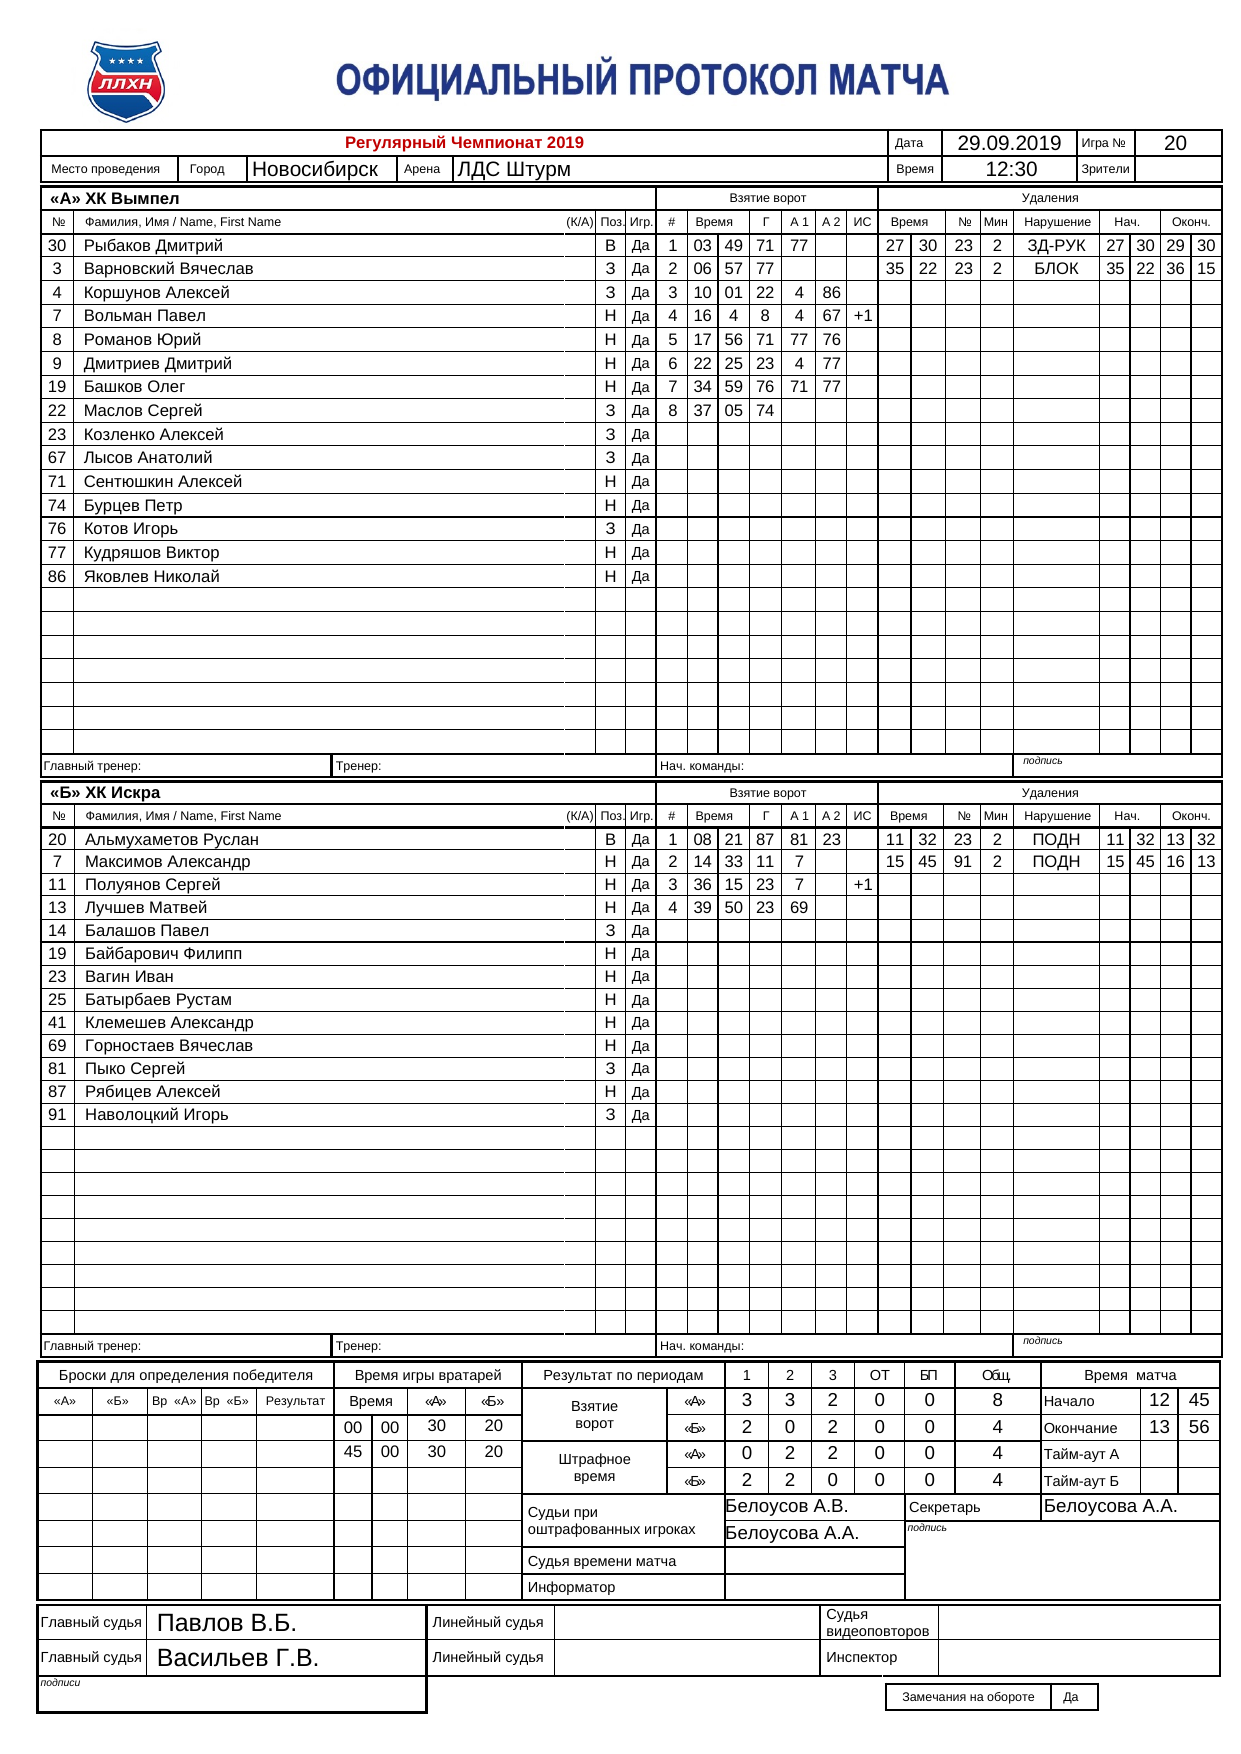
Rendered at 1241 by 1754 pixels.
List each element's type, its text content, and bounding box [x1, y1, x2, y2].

table_cell [782, 565, 815, 587]
table_cell [816, 850, 846, 872]
table_cell [816, 235, 846, 256]
table_cell [1161, 1150, 1190, 1172]
table_cell [1100, 518, 1129, 540]
table_cell [981, 683, 1013, 706]
table_cell [750, 565, 781, 587]
table_cell [1014, 518, 1099, 540]
table_cell [93, 1494, 147, 1520]
table_cell [1141, 1468, 1177, 1493]
table_cell [847, 1035, 877, 1057]
table_cell Г [750, 211, 781, 233]
table_cell [1161, 636, 1190, 658]
table_cell 2 [812, 1389, 854, 1413]
table_cell [912, 305, 945, 327]
table_cell 45 [1131, 850, 1160, 872]
table_cell [879, 376, 910, 398]
table_cell [1100, 1035, 1129, 1057]
table_cell [688, 1035, 717, 1057]
table_cell [750, 541, 781, 564]
table_cell [847, 494, 877, 516]
table_cell 3 [769, 1389, 811, 1413]
table_cell [1161, 1081, 1190, 1103]
table_cell [1131, 588, 1160, 611]
table_cell [626, 1242, 655, 1264]
table_cell [257, 1468, 333, 1493]
table_cell [1161, 1288, 1190, 1310]
table_cell [42, 612, 73, 634]
table_cell [596, 636, 625, 658]
table_cell [626, 588, 655, 611]
table_cell [912, 1104, 943, 1126]
table_header 2 [769, 1363, 811, 1387]
table_cell [565, 707, 595, 729]
table_cell [1161, 541, 1190, 564]
table_cell [626, 636, 655, 658]
table_cell 20 [42, 829, 74, 849]
table_cell 05 [719, 399, 749, 422]
table_cell [565, 494, 595, 516]
table_cell 0 [812, 1468, 854, 1493]
table_cell [912, 896, 943, 918]
table_cell 4 [956, 1442, 1040, 1467]
table_cell 32 [912, 829, 943, 849]
table_cell [981, 565, 1013, 587]
table_cell ПОДН [1014, 850, 1099, 872]
table_cell [719, 470, 749, 493]
table_cell [1161, 943, 1190, 964]
table_cell [39, 1468, 92, 1493]
table_header Да [1052, 1685, 1097, 1709]
table_cell [657, 446, 687, 469]
table_cell [408, 1547, 465, 1573]
table_cell [912, 1196, 943, 1218]
table_cell [1131, 328, 1160, 351]
table_cell [912, 659, 945, 682]
table_cell 4 [782, 305, 815, 327]
table_cell [1161, 612, 1190, 634]
table_cell [1192, 446, 1221, 469]
table_cell Балашов Павел [75, 920, 564, 941]
table_cell [1192, 588, 1221, 611]
table_cell Белоусов А.В. [726, 1495, 904, 1520]
table_cell [688, 470, 717, 493]
table_cell [1014, 588, 1099, 611]
table_cell Да [626, 896, 655, 918]
table_cell [879, 612, 910, 634]
table_cell Дмитриев Дмитрий [74, 352, 564, 374]
table_cell [1161, 1127, 1190, 1149]
table_cell [75, 1288, 564, 1310]
table_cell [816, 683, 846, 706]
table_cell [944, 1219, 980, 1241]
table_cell Лысов Анатолий [74, 446, 564, 469]
table_cell [1100, 1012, 1129, 1033]
table_cell Да [626, 257, 655, 280]
table_cell З [596, 1104, 625, 1126]
table_cell [1100, 376, 1129, 398]
table_cell Горностаев Вячеслав [75, 1035, 564, 1057]
table_cell 45 [1179, 1389, 1219, 1413]
table_cell 11 [879, 829, 910, 849]
table_cell [981, 966, 1013, 987]
table_cell [1014, 659, 1099, 682]
table_cell Главный судья [39, 1606, 146, 1639]
table_cell [148, 1521, 201, 1546]
table_cell [565, 235, 595, 256]
table_cell [148, 1494, 201, 1520]
table_cell [946, 588, 980, 611]
table_cell Нач. команды: [657, 755, 1012, 776]
table_cell Результат [257, 1389, 333, 1413]
table_cell [944, 1058, 980, 1079]
table_cell [657, 1012, 687, 1033]
table_cell [1136, 157, 1221, 181]
table_cell [719, 565, 749, 587]
table_cell [565, 423, 595, 445]
table_cell Кудряшов Виктор [74, 541, 564, 564]
table_cell [879, 352, 910, 374]
table_cell Да [626, 494, 655, 516]
table_cell [565, 257, 595, 280]
table_cell [1100, 565, 1129, 587]
table_cell [688, 943, 717, 964]
table_cell [688, 588, 717, 611]
table_cell Время [688, 211, 749, 233]
table_cell [1014, 1035, 1099, 1057]
table_cell [555, 1606, 819, 1639]
table_cell 87 [750, 829, 781, 849]
table_cell [847, 257, 877, 280]
table_cell Игр. [626, 805, 655, 826]
table_cell [981, 1173, 1013, 1195]
table_cell ПОДН [1014, 829, 1099, 849]
table_cell 8 [42, 328, 73, 351]
table_cell [750, 1288, 781, 1310]
table_cell Наволоцкий Игорь [75, 1104, 564, 1126]
table_cell [1192, 874, 1221, 895]
table_cell [74, 683, 564, 706]
table_cell [626, 707, 655, 729]
table_cell 4 [956, 1415, 1040, 1440]
table_cell [596, 1219, 625, 1241]
table_cell 12:30 [943, 157, 1076, 181]
table_cell Судьи при оштрафованных игроках [523, 1495, 724, 1546]
table_cell [750, 1104, 781, 1126]
table_cell [1131, 1127, 1160, 1149]
table_cell [981, 659, 1013, 682]
table_cell [1161, 896, 1190, 918]
table_cell [782, 541, 815, 564]
table_cell [1161, 1311, 1190, 1333]
table_cell [719, 1058, 749, 1079]
table_cell [335, 1468, 371, 1493]
table_cell [148, 1547, 201, 1573]
table_cell З [596, 281, 625, 303]
table_cell [688, 494, 717, 516]
table_cell 59 [719, 376, 749, 398]
table_cell 25 [719, 352, 749, 374]
table_cell [981, 896, 1013, 918]
table_cell [912, 1311, 943, 1333]
table_cell 2 [726, 1468, 768, 1493]
table_cell [816, 1173, 846, 1195]
table_cell [944, 1127, 980, 1149]
table_cell [1100, 683, 1129, 706]
table_cell [39, 1416, 92, 1440]
table_cell А 2 [816, 211, 846, 233]
table_cell [1014, 1150, 1099, 1172]
table_cell [719, 588, 749, 611]
table_cell [879, 1058, 910, 1079]
table_cell [946, 683, 980, 706]
table_cell [1161, 874, 1190, 895]
table_cell [1161, 470, 1190, 493]
table_cell [688, 1012, 717, 1033]
table_cell # [657, 211, 687, 233]
table_cell [596, 1127, 625, 1149]
table_cell [1014, 1012, 1099, 1033]
table_cell «А» [39, 1389, 92, 1413]
table_cell [1100, 659, 1129, 682]
table_cell [1131, 612, 1160, 634]
table_cell 32 [1192, 829, 1221, 849]
table_cell [335, 1521, 371, 1546]
table_cell 23 [946, 235, 980, 256]
table_cell [688, 1288, 717, 1310]
table_cell [981, 1012, 1013, 1033]
table_cell «Б » [466, 1389, 521, 1413]
table_cell Да [626, 399, 655, 422]
table_cell [816, 1081, 846, 1103]
table_cell 2 [657, 257, 687, 280]
table_cell [565, 659, 595, 682]
table_cell Н [596, 328, 625, 351]
table_cell [981, 1081, 1013, 1103]
table_cell 56 [1179, 1415, 1219, 1440]
table_cell [1192, 989, 1221, 1011]
table_cell [782, 1288, 815, 1310]
table_cell [1192, 328, 1221, 351]
table_cell [981, 399, 1013, 422]
table_cell [657, 494, 687, 516]
table_cell Да [626, 328, 655, 351]
table_cell [782, 1104, 815, 1126]
table_cell [657, 659, 687, 682]
table_cell [946, 612, 980, 634]
table_cell [981, 376, 1013, 398]
table_cell 6 [657, 352, 687, 374]
table_cell 20 [466, 1416, 521, 1440]
table_cell «Б» [93, 1389, 147, 1413]
table_cell 25 [42, 989, 74, 1011]
table_cell Штрафное время [523, 1442, 666, 1493]
table_cell [657, 612, 687, 634]
table_cell [879, 494, 910, 516]
table_cell [912, 1081, 943, 1103]
table_cell Вр «А» [148, 1389, 201, 1413]
table_cell 13 [1141, 1415, 1177, 1440]
table_cell 71 [782, 376, 815, 398]
table_cell [912, 446, 945, 469]
table_cell [719, 683, 749, 706]
table_cell [688, 1173, 717, 1195]
table_cell 3 [42, 257, 73, 280]
table_cell [847, 896, 877, 918]
table_cell [816, 966, 846, 987]
table_cell [981, 730, 1013, 753]
table_header Удаления [879, 783, 1221, 803]
table_cell 2 [981, 829, 1013, 849]
table_cell подпись [1014, 1335, 1221, 1356]
table_cell [1131, 874, 1160, 895]
table_cell [1014, 966, 1099, 987]
table_cell [42, 636, 73, 658]
table_cell 11 [1100, 829, 1129, 849]
table_cell [981, 707, 1013, 729]
table_cell [782, 423, 815, 445]
table_cell [939, 1640, 1219, 1675]
table_cell [847, 683, 877, 706]
table_cell [981, 943, 1013, 964]
table_cell [847, 399, 877, 422]
table_cell № [944, 805, 980, 826]
table_cell Мин [981, 805, 1013, 826]
table_cell [912, 328, 945, 351]
table_cell [879, 470, 910, 493]
table_cell [750, 446, 781, 469]
table_cell Поз. [596, 211, 625, 233]
table_cell Н [596, 494, 625, 516]
table_cell [39, 1574, 92, 1599]
table_cell [879, 730, 910, 753]
table_cell 41 [42, 1012, 74, 1033]
table_cell [1131, 565, 1160, 587]
table_cell [1100, 305, 1129, 327]
table_cell [847, 1058, 877, 1079]
table_header Результат по периодам [523, 1363, 724, 1387]
table_cell [879, 683, 910, 706]
table_cell [1131, 1058, 1160, 1079]
table_cell [42, 1288, 74, 1310]
table_cell Н [596, 1081, 625, 1103]
table_cell [946, 376, 980, 398]
table_cell [750, 494, 781, 516]
table_cell [816, 494, 846, 516]
table_cell Н [596, 565, 625, 587]
table_header 3 [812, 1363, 854, 1387]
table_cell 36 [688, 874, 717, 895]
table_cell [719, 1081, 749, 1103]
table_cell Н [596, 850, 625, 872]
table_cell [912, 966, 943, 987]
table_cell Да [626, 966, 655, 987]
table_cell Игр. [626, 211, 655, 233]
table_cell [1014, 1219, 1099, 1241]
table_cell [847, 636, 877, 658]
table_cell Сентюшкин Алексей [74, 470, 564, 493]
table_cell [626, 1173, 655, 1195]
table_cell [750, 966, 781, 987]
table_cell [1161, 989, 1190, 1011]
table_cell [1014, 1242, 1099, 1264]
table_cell [1014, 1196, 1099, 1218]
table_cell [944, 989, 980, 1011]
table_cell [816, 399, 846, 422]
table_cell [1192, 707, 1221, 729]
table_cell 10 [688, 281, 717, 303]
table_cell 11 [750, 850, 781, 872]
table_cell [912, 1173, 943, 1195]
table_cell [879, 1265, 910, 1287]
table_cell [816, 707, 846, 729]
table_cell 71 [750, 328, 781, 351]
table_cell 81 [782, 829, 815, 849]
table_cell Н [596, 943, 625, 964]
table_cell [946, 494, 980, 516]
table_cell Н [596, 1012, 625, 1033]
table_cell [202, 1574, 256, 1599]
table_cell 7 [782, 874, 815, 895]
table_cell [1192, 896, 1221, 918]
table_cell Секретарь [906, 1495, 1040, 1520]
table_cell 0 [855, 1415, 904, 1440]
table_cell [1161, 920, 1190, 941]
table_cell [944, 1081, 980, 1103]
table_cell [750, 423, 781, 445]
table_cell [1192, 423, 1221, 445]
table_cell [912, 1058, 943, 1079]
table_cell Н [596, 470, 625, 493]
table_cell [565, 1288, 595, 1310]
table_cell [981, 1196, 1013, 1218]
table_cell [688, 1196, 717, 1218]
table_cell [148, 1416, 201, 1440]
table_cell [981, 328, 1013, 351]
table_cell [1100, 1081, 1129, 1103]
table_cell [565, 730, 595, 753]
table_cell 69 [42, 1035, 74, 1057]
table_cell [1131, 896, 1160, 918]
table_cell [782, 989, 815, 1011]
table_cell [408, 1494, 465, 1520]
table_cell Тренер: [333, 755, 655, 776]
table_cell Н [596, 874, 625, 895]
table_cell [912, 707, 945, 729]
table_cell [719, 1150, 749, 1172]
table_cell [1131, 1196, 1160, 1218]
table_cell [981, 1219, 1013, 1241]
table_cell Рябицев Алексей [75, 1081, 564, 1103]
table_cell [373, 1468, 407, 1493]
table_cell [688, 659, 717, 682]
table_cell [688, 683, 717, 706]
table_cell [847, 281, 877, 303]
table_cell [782, 1219, 815, 1241]
table_cell 87 [42, 1081, 74, 1103]
table_cell [816, 896, 846, 918]
table_cell [879, 541, 910, 564]
table_cell [626, 1150, 655, 1172]
table_cell № [42, 211, 73, 233]
table_cell [1161, 730, 1190, 753]
table_cell 1 [657, 829, 687, 849]
table_cell 77 [816, 352, 846, 374]
table_cell [202, 1416, 256, 1440]
table_cell [565, 399, 595, 422]
table_cell [1131, 423, 1160, 445]
table_cell [782, 1173, 815, 1195]
table_cell [1014, 1104, 1099, 1126]
table_cell [847, 1127, 877, 1149]
table_cell [1192, 1242, 1221, 1264]
table_cell Полуянов Сергей [75, 874, 564, 895]
table_cell 29 [1161, 235, 1190, 256]
table_cell Мин [981, 211, 1013, 233]
table_cell [912, 683, 945, 706]
table_cell [879, 989, 910, 1011]
table_cell [1100, 1104, 1129, 1126]
table_cell [565, 850, 595, 872]
table_cell [981, 1035, 1013, 1057]
table_cell [816, 1288, 846, 1310]
table_cell [688, 1219, 717, 1241]
table_cell Да [626, 1012, 655, 1033]
table_cell [565, 281, 595, 303]
table_cell [879, 1196, 910, 1218]
table_cell [42, 588, 73, 611]
table_cell [847, 829, 877, 849]
table_cell Н [596, 1035, 625, 1057]
table_cell [1014, 376, 1099, 398]
table_cell [565, 1265, 595, 1287]
table_cell «А» [668, 1442, 724, 1467]
table_cell [912, 352, 945, 374]
table_cell Нарушение [1014, 211, 1099, 233]
table_cell Линейный судья [428, 1606, 554, 1639]
table_cell [719, 1242, 749, 1264]
table_cell [688, 989, 717, 1011]
table_cell 22 [750, 281, 781, 303]
table_cell [981, 874, 1013, 895]
table_cell [719, 1012, 749, 1033]
table_cell [847, 612, 877, 634]
table_cell [1131, 1173, 1160, 1195]
table_cell [42, 683, 73, 706]
table_cell 57 [719, 257, 749, 280]
table_cell [74, 730, 564, 753]
table_cell [879, 565, 910, 587]
table_cell [1161, 399, 1190, 422]
table_cell [981, 305, 1013, 327]
table_cell [657, 966, 687, 987]
table_cell [879, 707, 910, 729]
table_cell [565, 1150, 595, 1172]
table_cell 8 [750, 305, 781, 327]
table_cell [657, 1104, 687, 1126]
table_cell [1141, 1441, 1177, 1467]
table_cell [596, 659, 625, 682]
table_cell [981, 1311, 1013, 1333]
table_cell [1192, 352, 1221, 374]
table_cell 76 [750, 376, 781, 398]
table_cell [688, 1311, 717, 1333]
table_cell [657, 565, 687, 587]
table_cell [750, 920, 781, 941]
table_cell Место проведения [42, 157, 177, 181]
table_cell [782, 1150, 815, 1172]
table_cell [1161, 565, 1190, 587]
table_cell [719, 730, 749, 753]
table_cell [565, 1081, 595, 1103]
table_cell 2 [657, 850, 687, 872]
table_cell [1131, 943, 1160, 964]
table_cell [750, 1058, 781, 1079]
table_cell [782, 707, 815, 729]
table_cell [847, 1081, 877, 1103]
table_cell [373, 1574, 407, 1599]
table_cell [657, 730, 687, 753]
table_cell [847, 1265, 877, 1287]
table_cell [75, 1173, 564, 1195]
table_cell Павлов В.Б. [147, 1606, 425, 1639]
table_cell [75, 1219, 564, 1241]
table_cell 16 [688, 305, 717, 327]
table_cell Да [626, 1104, 655, 1126]
table_cell [912, 612, 945, 634]
table_cell [879, 1242, 910, 1264]
table_cell [1099, 1682, 1220, 1711]
table_cell 77 [782, 328, 815, 351]
table_cell [596, 1242, 625, 1264]
table_cell [782, 588, 815, 611]
table_cell [657, 989, 687, 1011]
table_cell [912, 1242, 943, 1264]
table_cell [657, 1035, 687, 1057]
table_cell [944, 966, 980, 987]
table_cell подпись [906, 1522, 1219, 1599]
table_cell [847, 376, 877, 398]
table_cell [1100, 1150, 1129, 1172]
table_cell [1192, 399, 1221, 422]
table_cell [626, 612, 655, 634]
table_cell [816, 518, 846, 540]
table_cell В [596, 829, 625, 849]
table_cell [1100, 989, 1129, 1011]
table_cell [719, 707, 749, 729]
table_cell [879, 636, 910, 658]
table_cell [847, 920, 877, 941]
table_cell [750, 943, 781, 964]
table_cell [1161, 588, 1190, 611]
table_cell [912, 874, 943, 895]
table_cell 32 [1131, 829, 1160, 849]
table_cell Маслов Сергей [74, 399, 564, 422]
table_cell [565, 896, 595, 918]
table_cell 3 [726, 1389, 768, 1413]
table_cell 45 [335, 1441, 371, 1467]
table_cell 9 [42, 352, 73, 374]
table_cell [1192, 1104, 1221, 1126]
table_cell 22 [42, 399, 73, 422]
table_cell [1131, 636, 1160, 658]
table_cell [939, 1606, 1219, 1639]
table_cell 23 [42, 966, 74, 987]
table_cell [42, 1150, 74, 1172]
table_cell [1014, 399, 1099, 422]
table_cell Клемешев Александр [75, 1012, 564, 1033]
table_cell [1192, 683, 1221, 706]
table_cell [596, 707, 625, 729]
table_cell Тренер: [333, 1335, 655, 1356]
table_cell [75, 1127, 564, 1149]
table_cell [565, 470, 595, 493]
table_cell [93, 1547, 147, 1573]
table_cell [1192, 1127, 1221, 1149]
table_cell [1014, 541, 1099, 564]
table_cell 7 [657, 376, 687, 398]
table_cell [75, 1265, 564, 1287]
table_cell Судья времени матча [523, 1548, 724, 1573]
table_cell [1100, 730, 1129, 753]
table_cell Да [626, 423, 655, 445]
table_cell [1192, 730, 1221, 753]
table_cell [847, 518, 877, 540]
table_cell 0 [769, 1415, 811, 1440]
table_cell [408, 1468, 465, 1493]
table_cell [1014, 423, 1099, 445]
table_cell [42, 1196, 74, 1218]
table_cell [879, 896, 910, 918]
table_cell [148, 1574, 201, 1599]
table_cell [335, 1494, 371, 1520]
table_cell [1131, 541, 1160, 564]
table_cell 30 [1131, 235, 1160, 256]
table_cell 30 [42, 235, 73, 256]
table_cell 23 [816, 829, 846, 849]
table_cell [565, 1012, 595, 1033]
table_cell [1192, 305, 1221, 327]
table_cell [912, 588, 945, 611]
table_cell 81 [42, 1058, 74, 1079]
table_cell Фамилия, Имя / Name, First Name [74, 211, 565, 233]
table_cell [1131, 494, 1160, 516]
table_cell [782, 612, 815, 634]
table_cell [626, 1196, 655, 1218]
table_cell Н [596, 352, 625, 374]
table_cell [847, 730, 877, 753]
table_cell 2 [812, 1415, 854, 1440]
table_cell З [596, 423, 625, 445]
table_cell [1014, 494, 1099, 516]
table_cell [981, 636, 1013, 658]
table_cell [1192, 1081, 1221, 1103]
table_cell № [42, 805, 74, 826]
table_cell [1100, 588, 1129, 611]
table_header Общ. [956, 1363, 1040, 1387]
table_cell [1192, 943, 1221, 964]
table_cell [75, 1150, 564, 1172]
table_cell [1131, 305, 1160, 327]
table_cell [816, 989, 846, 1011]
table_cell 0 [726, 1442, 768, 1467]
table_cell [688, 1081, 717, 1103]
table_cell [1014, 1058, 1099, 1079]
table_cell [879, 399, 910, 422]
table_cell Да [626, 1058, 655, 1079]
table_cell [688, 1242, 717, 1264]
table_cell [596, 1265, 625, 1287]
table_cell [657, 943, 687, 964]
table_cell [565, 328, 595, 351]
table_cell Белоусова А.А. [1042, 1495, 1219, 1520]
table_cell [93, 1574, 147, 1599]
table_cell [782, 518, 815, 540]
table_cell [1161, 376, 1190, 398]
table_cell [879, 1012, 910, 1033]
table_cell [981, 281, 1013, 303]
table_cell Да [626, 850, 655, 872]
table_cell [719, 612, 749, 634]
table_cell [816, 730, 846, 753]
table_cell [879, 1173, 910, 1195]
table_cell Романов Юрий [74, 328, 564, 351]
table_cell [944, 1104, 980, 1126]
table_cell [946, 659, 980, 682]
table_cell [847, 423, 877, 445]
table_cell [912, 730, 945, 753]
table_cell 0 [905, 1468, 954, 1493]
table_cell [946, 541, 980, 564]
table_cell [879, 423, 910, 445]
table_cell [847, 989, 877, 1011]
table_cell [816, 659, 846, 682]
table_cell [565, 565, 595, 587]
table_cell [981, 920, 1013, 941]
table_cell Новосибирск [248, 157, 396, 181]
table_cell 01 [719, 281, 749, 303]
table_cell [719, 1288, 749, 1310]
table_cell [1161, 518, 1190, 540]
table_header Дата [889, 131, 941, 155]
table_cell [93, 1521, 147, 1546]
table_cell [565, 1311, 595, 1333]
table_cell подписи [39, 1677, 425, 1711]
table_cell [1131, 446, 1160, 469]
table_cell [912, 281, 945, 303]
table_cell [688, 541, 717, 564]
table_cell [944, 1311, 980, 1333]
table_cell З [596, 257, 625, 280]
table_cell Да [626, 446, 655, 469]
table_cell [981, 352, 1013, 374]
table_cell [1192, 920, 1221, 941]
table_cell [750, 1196, 781, 1218]
table_cell Оконч. [1161, 211, 1221, 233]
table_cell 56 [719, 328, 749, 351]
table_cell [944, 1035, 980, 1057]
table_cell [42, 1127, 74, 1149]
table_cell [981, 494, 1013, 516]
table_cell [1014, 446, 1099, 469]
table_cell [1192, 518, 1221, 540]
table_cell [912, 1265, 943, 1287]
table_cell Да [626, 281, 655, 303]
table_cell [657, 1127, 687, 1149]
table_cell [750, 1127, 781, 1149]
table_cell [816, 257, 846, 280]
table_cell [1014, 730, 1099, 753]
table_cell [565, 1058, 595, 1079]
table_cell 3 [657, 874, 687, 895]
table_cell [719, 1035, 749, 1057]
table_cell Тайм-аут А [1042, 1441, 1140, 1467]
table_cell ЗД-РУК [1014, 235, 1099, 256]
table_cell 67 [42, 446, 73, 469]
table_cell [879, 1150, 910, 1172]
table_cell [946, 423, 980, 445]
table_cell [688, 636, 717, 658]
table_cell [946, 281, 980, 303]
table_cell [39, 1441, 92, 1467]
table_cell [688, 1104, 717, 1126]
table_cell [782, 966, 815, 987]
table_cell [657, 683, 687, 706]
table_cell [565, 636, 595, 658]
table_cell [1192, 1219, 1221, 1241]
table_cell [1014, 1288, 1099, 1310]
table_cell [912, 470, 945, 493]
table_cell (К/А) [565, 211, 595, 233]
table_cell 22 [1131, 257, 1160, 280]
table_cell [408, 1521, 465, 1546]
table_cell [1131, 518, 1160, 540]
table_cell Васильев Г.В. [147, 1640, 425, 1675]
table_cell [565, 1173, 595, 1195]
table_cell [816, 1127, 846, 1149]
table_cell 23 [750, 874, 781, 895]
table_cell [719, 1104, 749, 1126]
table_cell [565, 966, 595, 987]
table_cell [565, 1127, 595, 1149]
table_cell Начало [1042, 1389, 1140, 1413]
table_cell [596, 1150, 625, 1172]
table_cell [626, 1265, 655, 1287]
table_cell [912, 1127, 943, 1149]
table_cell [1014, 1173, 1099, 1195]
table_cell [1161, 1012, 1190, 1033]
table_cell 30 [912, 235, 945, 256]
table_cell [565, 588, 595, 611]
picture [5, 28, 1179, 129]
table_header БП [905, 1363, 954, 1387]
table_cell Н [596, 896, 625, 918]
table_cell А 1 [782, 211, 815, 233]
table_cell [373, 1547, 407, 1573]
table_cell 00 [373, 1416, 407, 1440]
table_cell Вагин Иван [75, 966, 564, 987]
table_cell [1100, 636, 1129, 658]
table_cell [1161, 1173, 1190, 1195]
table_cell +1 [847, 305, 877, 327]
table_cell 27 [879, 235, 910, 256]
table_cell [981, 1058, 1013, 1079]
table_cell З [596, 920, 625, 941]
table_cell [981, 1242, 1013, 1264]
table_cell [981, 446, 1013, 469]
table_cell [879, 1035, 910, 1057]
table_cell 4 [657, 305, 687, 327]
table_cell [688, 707, 717, 729]
table_cell 22 [912, 257, 945, 280]
table_cell [750, 1173, 781, 1195]
table_cell [912, 423, 945, 445]
table_cell [466, 1468, 521, 1493]
table_cell [816, 636, 846, 658]
table_cell [565, 1219, 595, 1241]
table_cell [847, 446, 877, 469]
table_cell 35 [1100, 257, 1129, 280]
table_cell [1014, 707, 1099, 729]
table_cell [782, 494, 815, 516]
table_cell [719, 1219, 749, 1241]
table_cell 30 [1192, 235, 1221, 256]
table_cell [1131, 707, 1160, 729]
table_cell [944, 1012, 980, 1033]
table_cell 71 [750, 235, 781, 256]
table_cell [883, 1677, 1220, 1681]
table_cell [657, 920, 687, 941]
table_cell [1192, 636, 1221, 658]
table_cell [750, 683, 781, 706]
table_cell Фамилия, Имя / Name, First Name [75, 805, 565, 826]
table_cell [1161, 494, 1190, 516]
table_cell Башков Олег [74, 376, 564, 398]
table_cell [39, 1494, 92, 1520]
table_cell [596, 588, 625, 611]
table_cell [565, 920, 595, 941]
table_cell А 1 [782, 805, 815, 826]
table_cell [847, 1219, 877, 1241]
table_cell [816, 565, 846, 587]
table_header Время матча [1042, 1363, 1219, 1387]
table_cell [719, 636, 749, 658]
table_cell [750, 1150, 781, 1172]
table_cell [596, 683, 625, 706]
table_cell [1192, 966, 1221, 987]
table_cell [816, 470, 846, 493]
table_cell [626, 1219, 655, 1241]
table_cell [75, 1196, 564, 1218]
table_cell [1179, 1468, 1219, 1493]
table_cell [1014, 1081, 1099, 1103]
table_cell [750, 1311, 781, 1333]
table_cell [847, 565, 877, 587]
table_cell [596, 1288, 625, 1310]
table_cell [981, 518, 1013, 540]
table_cell [981, 1127, 1013, 1149]
table_cell [912, 636, 945, 658]
table_cell 20 [466, 1441, 521, 1467]
table_cell [555, 1640, 819, 1675]
table_cell [750, 989, 781, 1011]
table_cell 0 [855, 1468, 904, 1493]
table_cell 45 [912, 850, 943, 872]
table_cell [1131, 1104, 1160, 1126]
table_cell [912, 1012, 943, 1033]
table_cell Поз. [596, 805, 625, 826]
table_cell 4 [782, 281, 815, 303]
table_cell [912, 989, 943, 1011]
table_cell [719, 1127, 749, 1149]
table_cell 8 [956, 1389, 1040, 1413]
table_cell [42, 1311, 74, 1333]
table_cell [726, 1575, 904, 1599]
table_cell [39, 1521, 92, 1546]
table_cell [565, 1104, 595, 1126]
table_cell Судья видеоповторов [821, 1606, 938, 1639]
table_cell З [596, 1058, 625, 1079]
table_cell [750, 1081, 781, 1103]
table_cell [719, 494, 749, 516]
table_cell [981, 1104, 1013, 1126]
table_cell Главный судья [39, 1640, 146, 1675]
table_cell [847, 707, 877, 729]
table_cell [1100, 1311, 1129, 1333]
table_cell 2 [981, 235, 1013, 256]
table_cell [719, 966, 749, 987]
table_header 20 [1136, 131, 1221, 155]
table_cell [816, 1265, 846, 1287]
table_cell [816, 1058, 846, 1079]
table_cell 36 [1161, 257, 1190, 280]
table_cell [847, 352, 877, 374]
table_cell [657, 1150, 687, 1172]
table_cell [688, 1150, 717, 1172]
table_cell 23 [944, 829, 980, 849]
table_cell [1014, 920, 1099, 941]
table_cell [946, 328, 980, 351]
table_cell [847, 1288, 877, 1310]
table_cell [1014, 281, 1099, 303]
table_cell [1192, 612, 1221, 634]
table_cell [626, 659, 655, 682]
table_cell [847, 1173, 877, 1195]
table_cell [657, 1196, 687, 1218]
table_cell [42, 659, 73, 682]
table_cell [565, 612, 595, 634]
table_cell [847, 1311, 877, 1333]
table_cell 37 [688, 399, 717, 422]
table_cell [1161, 1035, 1190, 1057]
table_cell (К/А) [565, 805, 595, 826]
table_cell Арена [398, 157, 452, 181]
table_cell [1014, 328, 1099, 351]
table_cell 35 [879, 257, 910, 280]
table_cell Белоусова А.А. [726, 1521, 904, 1546]
table_cell [657, 1288, 687, 1310]
table_cell [1014, 989, 1099, 1011]
table_cell [782, 1311, 815, 1333]
table_cell [596, 730, 625, 753]
table_cell 69 [782, 896, 815, 918]
table_cell [750, 659, 781, 682]
table_cell 2 [726, 1415, 768, 1440]
table_cell [847, 470, 877, 493]
table_cell [847, 1012, 877, 1033]
table_cell [75, 1242, 564, 1264]
table_cell Вр «Б» [202, 1389, 256, 1413]
table_cell Время [889, 157, 941, 181]
table_cell Максимов Александр [75, 850, 564, 872]
table_cell [782, 920, 815, 941]
table_cell Зрители [1078, 157, 1134, 181]
table_cell [657, 518, 687, 540]
table_cell [816, 1311, 846, 1333]
table_cell Козленко Алексей [74, 423, 564, 445]
table_cell [1192, 470, 1221, 493]
table_cell [719, 943, 749, 964]
table_cell [1100, 446, 1129, 469]
table_cell [879, 588, 910, 611]
table_cell [1100, 1196, 1129, 1218]
table_cell [946, 470, 980, 493]
table_cell [1014, 636, 1099, 658]
table_cell [912, 376, 945, 398]
table_cell [912, 518, 945, 540]
table_cell [657, 636, 687, 658]
table_cell [1014, 352, 1099, 374]
table_cell [1014, 1265, 1099, 1287]
table_cell [1100, 423, 1129, 445]
table_cell [847, 541, 877, 564]
table_cell [782, 730, 815, 753]
table_cell [1100, 1288, 1129, 1310]
table_cell [657, 1081, 687, 1103]
table_cell 76 [42, 518, 73, 540]
table_cell [565, 541, 595, 564]
table_cell 0 [905, 1415, 954, 1440]
table_cell [42, 1265, 74, 1287]
table_cell [750, 1219, 781, 1241]
table_cell 77 [750, 257, 781, 280]
table_cell [688, 518, 717, 540]
table_cell [944, 1288, 980, 1310]
table_cell [946, 305, 980, 327]
table_cell [946, 707, 980, 729]
table_cell [257, 1547, 333, 1573]
table_cell Тайм-аут Б [1042, 1468, 1140, 1493]
table_cell [373, 1494, 407, 1520]
table_cell [750, 707, 781, 729]
table_cell Батырбаев Рустам [75, 989, 564, 1011]
table_cell З [596, 518, 625, 540]
table_cell [1100, 328, 1129, 351]
table_cell 06 [688, 257, 717, 280]
table_cell [750, 636, 781, 658]
table_cell [879, 1288, 910, 1310]
table_cell 7 [42, 305, 73, 327]
table_cell ИС [847, 211, 877, 233]
table_cell [946, 565, 980, 587]
table_cell [688, 612, 717, 634]
table_cell [1131, 1081, 1160, 1103]
table_cell Да [626, 565, 655, 587]
table_cell Да [626, 920, 655, 941]
table_cell [719, 518, 749, 540]
table_cell Главный тренер: [42, 1335, 330, 1356]
table_cell Оконч. [1161, 805, 1221, 826]
table_cell [1161, 446, 1190, 469]
table_cell [719, 1196, 749, 1218]
table_cell 86 [42, 565, 73, 587]
table_cell [782, 683, 815, 706]
table_cell [688, 565, 717, 587]
table_cell Н [596, 966, 625, 987]
table_cell 2 [981, 257, 1013, 280]
table_cell [1014, 1127, 1099, 1149]
table_cell [565, 874, 595, 895]
table_cell [1014, 1311, 1099, 1333]
table_cell Да [626, 943, 655, 964]
table_cell [816, 874, 846, 895]
table_cell [847, 1196, 877, 1218]
table_cell [1192, 541, 1221, 564]
table_cell [719, 920, 749, 941]
table_cell [565, 683, 595, 706]
table_cell [688, 423, 717, 445]
table_cell [981, 541, 1013, 564]
table_cell [719, 423, 749, 445]
table_cell 50 [719, 896, 749, 918]
table_cell [981, 1288, 1013, 1310]
table_cell З [596, 446, 625, 469]
table_cell [1192, 376, 1221, 398]
table_cell [946, 518, 980, 540]
table_cell [74, 612, 564, 634]
table_cell [944, 874, 980, 895]
table_cell [657, 1242, 687, 1264]
table_cell [750, 588, 781, 611]
table_cell 74 [750, 399, 781, 422]
table_cell Время [879, 211, 945, 233]
table_cell [847, 966, 877, 987]
table_cell 08 [688, 829, 717, 849]
table_cell 91 [944, 850, 980, 872]
table_cell [946, 446, 980, 469]
table_cell [1161, 328, 1190, 351]
table_cell [202, 1547, 256, 1573]
table_cell [202, 1521, 256, 1546]
table_cell [1131, 730, 1160, 753]
table_cell [565, 989, 595, 1011]
table_cell [1100, 1265, 1129, 1287]
table_cell [1131, 399, 1160, 422]
table_cell [981, 612, 1013, 634]
table_cell З [596, 399, 625, 422]
table_cell [1100, 1127, 1129, 1149]
table_cell 30 [408, 1441, 465, 1467]
table_cell 49 [719, 235, 749, 256]
table_cell [1014, 470, 1099, 493]
table_cell [626, 730, 655, 753]
table_cell [688, 1058, 717, 1079]
table_cell Да [626, 874, 655, 895]
table_cell [879, 1219, 910, 1241]
table_cell [946, 636, 980, 658]
table_cell [408, 1574, 465, 1599]
table_cell 4 [657, 896, 687, 918]
table_cell [816, 612, 846, 634]
table_cell [946, 352, 980, 374]
table_cell 7 [782, 850, 815, 872]
table_cell [1161, 1104, 1190, 1126]
table_cell [657, 541, 687, 564]
table_cell [879, 659, 910, 682]
table_cell [981, 470, 1013, 493]
table_cell 4 [782, 352, 815, 374]
table_cell Главный тренер: [42, 755, 330, 776]
table_cell [1192, 1173, 1221, 1195]
table_cell [1100, 494, 1129, 516]
table_cell 13 [1192, 850, 1221, 872]
table_cell [1192, 1196, 1221, 1218]
table_cell 74 [42, 494, 73, 516]
table_cell [565, 829, 595, 849]
table_cell [719, 989, 749, 1011]
table_cell [1100, 399, 1129, 422]
table_cell 17 [688, 328, 717, 351]
table_cell БЛОК [1014, 257, 1099, 280]
table_cell [1100, 1219, 1129, 1241]
table_cell [1131, 1265, 1160, 1287]
table_cell [1192, 1288, 1221, 1310]
table_cell [1131, 1035, 1160, 1057]
table_cell [1161, 1265, 1190, 1287]
table_cell 0 [855, 1442, 904, 1467]
table_cell [981, 588, 1013, 611]
table_cell [944, 1242, 980, 1264]
table_cell [750, 470, 781, 493]
table_cell Нач. команды: [657, 1335, 1012, 1356]
table_cell [816, 423, 846, 445]
table_cell [946, 399, 980, 422]
table_cell [750, 1035, 781, 1057]
table_cell 2 [769, 1442, 811, 1467]
table_cell [816, 1242, 846, 1264]
table_cell 4 [42, 281, 73, 303]
table_cell [466, 1521, 521, 1546]
table_cell 13 [1161, 829, 1190, 849]
table_header 1 [726, 1363, 768, 1387]
table_cell 2 [769, 1468, 811, 1493]
table_cell [93, 1416, 147, 1440]
table_cell 00 [335, 1416, 371, 1440]
table_cell [1131, 1219, 1160, 1241]
table_cell [688, 1265, 717, 1287]
table_cell [912, 541, 945, 564]
table_cell [816, 1196, 846, 1218]
table_cell 15 [1100, 850, 1129, 872]
table_cell [879, 1104, 910, 1126]
table_header Удаления [879, 188, 1221, 209]
table_cell [148, 1441, 201, 1467]
table_cell [750, 518, 781, 540]
table_cell 39 [688, 896, 717, 918]
table_cell [879, 446, 910, 469]
table_cell [1131, 659, 1160, 682]
table_cell 14 [42, 920, 74, 941]
table_cell Линейный судья [428, 1640, 554, 1675]
table_cell [816, 446, 846, 469]
table_cell [1192, 659, 1221, 682]
table_cell [847, 1104, 877, 1126]
table_cell [1161, 1242, 1190, 1264]
table_cell [657, 588, 687, 611]
table_cell Да [626, 470, 655, 493]
table_cell [879, 281, 910, 303]
table_cell [1192, 565, 1221, 587]
table_cell [912, 943, 943, 964]
table_cell Коршунов Алексей [74, 281, 564, 303]
table_cell [847, 659, 877, 682]
table_cell [1161, 281, 1190, 303]
table_cell [1100, 707, 1129, 729]
table_cell [981, 989, 1013, 1011]
table_cell [816, 1219, 846, 1241]
table_header Замечания на обороте [887, 1685, 1050, 1709]
table_cell [1100, 896, 1129, 918]
table_cell [257, 1416, 333, 1440]
table_cell [981, 1265, 1013, 1287]
table_cell 4 [719, 305, 749, 327]
table_cell [782, 943, 815, 964]
table_cell [782, 636, 815, 658]
table_cell [39, 1547, 92, 1573]
table_cell [879, 943, 910, 964]
table_cell [847, 1150, 877, 1172]
table_cell [816, 920, 846, 941]
table_cell [1192, 1035, 1221, 1057]
table_cell [944, 1265, 980, 1287]
table_header Взятие ворот [657, 783, 877, 803]
table_cell [1161, 659, 1190, 682]
table_cell [1014, 612, 1099, 634]
table_cell [816, 588, 846, 611]
table_cell [657, 1311, 687, 1333]
table_cell [879, 874, 910, 895]
table_cell [1014, 896, 1099, 918]
table_cell 5 [657, 328, 687, 351]
table_cell Котов Игорь [74, 518, 564, 540]
table_cell [1100, 966, 1129, 987]
table_cell [782, 1265, 815, 1287]
table_cell [596, 612, 625, 634]
table_cell [750, 730, 781, 753]
table_cell Вольман Павел [74, 305, 564, 327]
table_cell Инспектор [821, 1640, 938, 1675]
table_cell [42, 730, 73, 753]
table_cell [428, 1677, 882, 1711]
table_cell [1100, 281, 1129, 303]
table_cell [466, 1494, 521, 1520]
table_cell [626, 683, 655, 706]
table_cell Лучшев Матвей [75, 896, 564, 918]
table_cell [912, 1219, 943, 1241]
table_cell [657, 423, 687, 445]
table_cell Взятие ворот [523, 1389, 666, 1440]
table_cell [373, 1521, 407, 1546]
table_cell [1014, 305, 1099, 327]
table_cell 8 [657, 399, 687, 422]
table_cell [657, 1219, 687, 1241]
table_cell [782, 1196, 815, 1218]
table_cell [1161, 352, 1190, 374]
table_cell [565, 1035, 595, 1057]
table_cell 12 [1141, 1389, 1177, 1413]
table_cell Н [596, 541, 625, 564]
table_cell Пыко Сергей [75, 1058, 564, 1079]
table_cell [1161, 1219, 1190, 1241]
table_cell 71 [42, 470, 73, 493]
table_cell Н [596, 989, 625, 1011]
table_cell [847, 588, 877, 611]
table_cell [981, 423, 1013, 445]
table_cell [257, 1574, 333, 1599]
table_cell [1100, 470, 1129, 493]
table_cell 03 [688, 235, 717, 256]
table_cell [596, 1311, 625, 1333]
table_cell [816, 1150, 846, 1172]
table_cell 16 [1161, 850, 1190, 872]
table_cell [657, 1265, 687, 1287]
table_cell [782, 1035, 815, 1057]
table_cell [1161, 305, 1190, 327]
table_cell [565, 518, 595, 540]
table_cell [565, 943, 595, 964]
table_cell [944, 943, 980, 964]
table_cell [1100, 1173, 1129, 1195]
table_cell [688, 920, 717, 941]
table_header ОТ [855, 1363, 904, 1387]
table_cell [596, 1196, 625, 1218]
table_cell [912, 494, 945, 516]
table_cell [816, 1104, 846, 1126]
table_cell [42, 707, 73, 729]
table_cell Да [626, 305, 655, 327]
table_cell 00 [373, 1441, 407, 1467]
table_cell [879, 328, 910, 351]
table_cell [782, 399, 815, 422]
table_cell [1100, 352, 1129, 374]
table_cell [688, 966, 717, 987]
table_cell 27 [1100, 235, 1129, 256]
table_cell [847, 850, 877, 872]
table_cell [1100, 1058, 1129, 1079]
table_cell [719, 446, 749, 469]
table_cell [750, 1242, 781, 1264]
table_cell [1161, 1196, 1190, 1218]
table_cell ЛДС Штурм [454, 157, 887, 181]
table_cell [912, 565, 945, 587]
table_cell 23 [750, 896, 781, 918]
table_cell [847, 943, 877, 964]
table_cell Г [750, 805, 781, 826]
table_cell [944, 1150, 980, 1172]
table_cell В [596, 235, 625, 256]
table_cell [1131, 966, 1160, 987]
table_header «А» ХК Вымпел [42, 188, 655, 209]
table_cell [912, 1288, 943, 1310]
table_cell [944, 1173, 980, 1195]
table_cell 0 [905, 1389, 954, 1413]
table_cell [42, 1173, 74, 1195]
table_header Броски для определения победителя [39, 1363, 333, 1387]
table_cell А 2 [816, 805, 846, 826]
table_cell [1014, 683, 1099, 706]
table_cell «Б» [668, 1415, 724, 1440]
table_cell [75, 1311, 564, 1333]
table_cell [719, 1265, 749, 1287]
table_cell [565, 446, 595, 469]
table_cell [657, 707, 687, 729]
table_header Взятие ворот [657, 188, 877, 209]
table_cell 30 [408, 1416, 465, 1440]
table_cell [782, 659, 815, 682]
table_cell 4 [956, 1468, 1040, 1493]
table_cell [816, 1035, 846, 1057]
table_cell Город [179, 157, 246, 181]
table_cell [847, 235, 877, 256]
table_cell [1192, 1265, 1221, 1287]
table_cell подпись [1014, 755, 1221, 776]
table_cell [750, 1265, 781, 1287]
table_cell Да [626, 829, 655, 849]
table_cell [1131, 281, 1160, 303]
table_cell [626, 1288, 655, 1310]
table_cell [847, 1242, 877, 1264]
table_cell [657, 1173, 687, 1195]
table_cell [1179, 1441, 1219, 1467]
table_cell [719, 659, 749, 682]
table_cell 33 [719, 850, 749, 872]
table_cell Да [626, 352, 655, 374]
table_cell [1131, 1311, 1160, 1333]
table_cell [1131, 376, 1160, 398]
table_cell 2 [812, 1442, 854, 1467]
table_cell Н [596, 376, 625, 398]
table_cell [782, 470, 815, 493]
table_cell [1100, 874, 1129, 895]
table_cell [626, 1127, 655, 1149]
table_cell [1131, 470, 1160, 493]
table_cell [912, 399, 945, 422]
table_cell [1131, 352, 1160, 374]
table_header Игра № [1078, 131, 1134, 155]
table_cell [42, 1219, 74, 1241]
table_cell 67 [816, 305, 846, 327]
table_cell [596, 1173, 625, 1195]
table_cell Бурцев Петр [74, 494, 564, 516]
table_cell [1161, 966, 1190, 987]
table_cell 2 [981, 850, 1013, 872]
table_cell Да [626, 518, 655, 540]
table_header Регулярный Чемпионат 2019 [42, 131, 887, 155]
table_cell 15 [719, 874, 749, 895]
table_cell [879, 305, 910, 327]
table_cell Варновский Вячеслав [74, 257, 564, 280]
table_cell № [946, 211, 980, 233]
table_cell [782, 1127, 815, 1149]
table_cell 76 [816, 328, 846, 351]
table_cell 34 [688, 376, 717, 398]
table_cell Да [626, 1081, 655, 1103]
table_cell [1131, 1242, 1160, 1264]
table_cell [202, 1441, 256, 1467]
table_cell [1100, 541, 1129, 564]
table_cell [1192, 281, 1221, 303]
table_cell 86 [816, 281, 846, 303]
table_cell 91 [42, 1104, 74, 1126]
table_cell [1192, 1150, 1221, 1172]
table_cell 7 [42, 850, 74, 872]
table_cell [912, 1035, 943, 1057]
table_cell [750, 1012, 781, 1033]
table_cell [74, 707, 564, 729]
table_cell Время [335, 1389, 407, 1413]
table_cell [944, 896, 980, 918]
table_cell Нач. [1100, 211, 1160, 233]
table_cell «А» [668, 1389, 724, 1413]
table_cell 21 [719, 829, 749, 849]
table_cell [719, 1311, 749, 1333]
table_cell [74, 636, 564, 658]
table_cell «А» [408, 1389, 465, 1413]
table_cell 15 [1192, 257, 1221, 280]
table_cell [816, 943, 846, 964]
table_cell [1100, 612, 1129, 634]
table_cell [148, 1468, 201, 1493]
table_cell [726, 1548, 904, 1573]
table_cell [335, 1547, 371, 1573]
table_cell [657, 1058, 687, 1079]
table_cell [782, 1012, 815, 1033]
table_cell 77 [782, 235, 815, 256]
table_cell 22 [688, 352, 717, 374]
table_cell [847, 328, 877, 351]
table_cell «Б» [668, 1468, 724, 1493]
table_cell 11 [42, 874, 74, 895]
table_cell [466, 1547, 521, 1573]
table_cell [944, 1196, 980, 1218]
table_cell 1 [657, 235, 687, 256]
table_cell [1131, 1288, 1160, 1310]
table_cell [202, 1494, 256, 1520]
table_cell [782, 257, 815, 280]
table_cell Рыбаков Дмитрий [74, 235, 564, 256]
table_cell [1192, 1311, 1221, 1333]
table_cell 13 [42, 896, 74, 918]
table_cell Яковлев Николай [74, 565, 564, 587]
table_cell [816, 1012, 846, 1033]
table_cell [1100, 943, 1129, 964]
table_cell [93, 1441, 147, 1467]
table_cell [944, 920, 980, 941]
table_cell 77 [42, 541, 73, 564]
table_cell [912, 920, 943, 941]
table_cell [879, 1081, 910, 1103]
table_cell [879, 518, 910, 540]
table_cell [1192, 1012, 1221, 1033]
table_cell [1161, 683, 1190, 706]
table_cell Да [626, 1035, 655, 1057]
table_cell [816, 541, 846, 564]
table_cell [688, 1127, 717, 1149]
table_cell 0 [905, 1442, 954, 1467]
table_cell [750, 612, 781, 634]
table_cell [688, 730, 717, 753]
table_cell [946, 730, 980, 753]
table_cell [565, 1242, 595, 1264]
table_cell [1161, 1058, 1190, 1079]
table_cell [879, 1311, 910, 1333]
table_cell [1161, 707, 1190, 729]
table_cell # [657, 805, 687, 826]
table_cell Время [879, 805, 943, 826]
table_cell [93, 1468, 147, 1493]
table_cell [657, 470, 687, 493]
table_cell [1131, 683, 1160, 706]
table_cell [1131, 1012, 1160, 1033]
table_cell [1192, 1058, 1221, 1079]
table_cell 19 [42, 943, 74, 964]
table_cell 23 [750, 352, 781, 374]
table_cell +1 [847, 874, 877, 895]
table_cell [257, 1494, 333, 1520]
table_cell [565, 1196, 595, 1218]
table_cell Нарушение [1014, 805, 1099, 826]
table_cell [1014, 943, 1099, 964]
table_cell 3 [657, 281, 687, 303]
table_cell 77 [816, 376, 846, 398]
table_cell Да [626, 376, 655, 398]
table_cell Байбарович Филипп [75, 943, 564, 964]
table_cell [688, 446, 717, 469]
table_cell [257, 1441, 333, 1467]
table_cell [565, 305, 595, 327]
table_cell [782, 446, 815, 469]
table_cell [565, 352, 595, 374]
table_cell [1161, 423, 1190, 445]
table_cell 19 [42, 376, 73, 398]
table_cell Окончание [1042, 1415, 1140, 1440]
table_header Время игры вратарей [335, 1363, 521, 1387]
table_cell [879, 1127, 910, 1149]
table_cell [879, 966, 910, 987]
table_cell [879, 920, 910, 941]
table_cell [42, 1242, 74, 1264]
table_cell [1131, 920, 1160, 941]
table_header 29.09.2019 [943, 131, 1076, 155]
table_cell Да [626, 235, 655, 256]
table_header «Б» ХК Искра [42, 783, 655, 803]
table_cell [782, 1242, 815, 1264]
table_cell 15 [879, 850, 910, 872]
table_cell [782, 1081, 815, 1103]
table_cell [1100, 1242, 1129, 1264]
table_cell [335, 1574, 371, 1599]
table_cell [981, 1150, 1013, 1172]
table_cell Нач. [1100, 805, 1160, 826]
table_cell Время [688, 805, 749, 826]
table_cell 23 [42, 423, 73, 445]
table_cell [1131, 1150, 1160, 1172]
table_cell [626, 1311, 655, 1333]
table_cell [1100, 920, 1129, 941]
table_cell [719, 541, 749, 564]
table_cell ИС [847, 805, 877, 826]
table_cell [1014, 565, 1099, 587]
table_cell Н [596, 305, 625, 327]
table_cell [466, 1574, 521, 1599]
table_cell [912, 1150, 943, 1172]
table_cell 14 [688, 850, 717, 872]
table_cell [1131, 989, 1160, 1011]
table_cell [565, 376, 595, 398]
table_cell [74, 588, 564, 611]
table_cell 0 [855, 1389, 904, 1413]
table_cell [782, 1058, 815, 1079]
table_cell [257, 1521, 333, 1546]
table_cell Да [626, 989, 655, 1011]
table_cell [202, 1468, 256, 1493]
table_cell 23 [946, 257, 980, 280]
table_cell Альмухаметов Руслан [75, 829, 564, 849]
table_cell [74, 659, 564, 682]
table_cell [1014, 874, 1099, 895]
table_cell Информатор [523, 1575, 724, 1599]
table_cell [719, 1173, 749, 1195]
table_cell [1192, 494, 1221, 516]
table_cell Да [626, 541, 655, 564]
